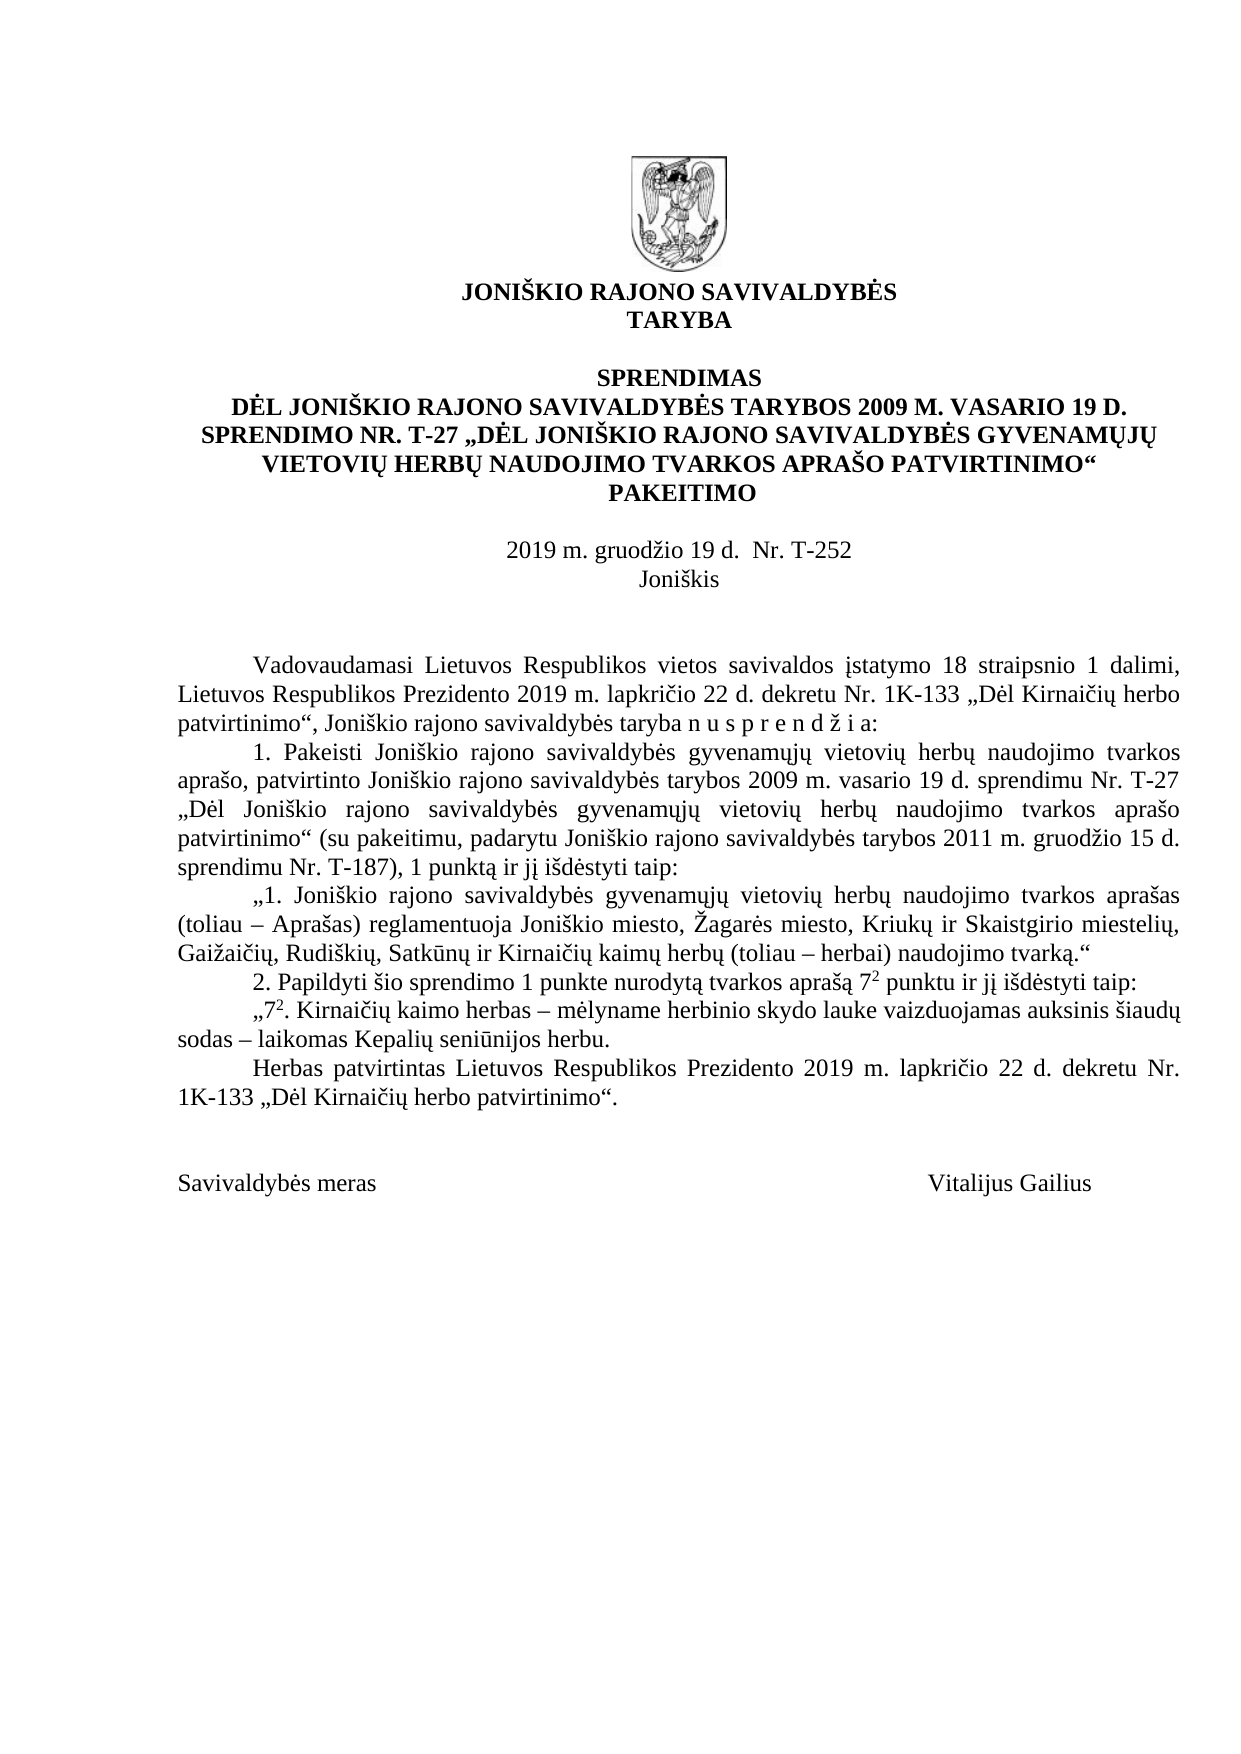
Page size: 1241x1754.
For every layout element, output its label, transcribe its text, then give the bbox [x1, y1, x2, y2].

text Vadovaudamasi Lietuvos Respublikos vietos savivaldos įstatymo 18 straipsnio 1 dalimi, Lietuvos Respublikos Prezidento 2019 m. lapkričio 22 d. dekretu Nr. 1K-133 „Dėl Kirnaičių herbo patvirtinimo“, Joniškio rajono savivaldybės taryba n u s p r e n d ž i a: [177, 650, 1181, 737]
text Savivaldybės meras Vitalijus Gailius [177, 1168, 1181, 1197]
text 2019 m. gruodžio 19 d. Nr. T-252 [177, 535, 1181, 564]
text Herbas patvirtintas Lietuvos Respublikos Prezidento 2019 m. lapkričio 22 d. dekretu Nr. 1K-133 „Dėl Kirnaičių herbo patvirtinimo“. [177, 1053, 1181, 1110]
text „72. Kirnaičių kaimo herbas – mėlyname herbinio skydo lauke vaizduojamas auksinis šiaudų sodas – laikomas Kepalių seniūnijos herbu. [177, 995, 1181, 1053]
text 2. Papildyti šio sprendimo 1 punkte nurodytą tvarkos aprašą 72 punktu ir jį išdėstyti taip: [177, 967, 1181, 995]
text SPRENDIMAS [177, 363, 1181, 392]
text 1. Pakeisti Joniškio rajono savivaldybės gyvenamųjų vietovių herbų naudojimo tvarkos aprašo, patvirtinto Joniškio rajono savivaldybės tarybos 2009 m. vasario 19 d. sprendimu Nr. T-27 „Dėl Joniškio rajono savivaldybės gyvenamųjų vietovių herbų naudojimo tvarkos aprašo patvirtinimo“ (su pakeitimu, padarytu Joniškio rajono savivaldybės tarybos 2011 m. gruodžio 15 d. sprendimu Nr. T-187), 1 punktą ir jį išdėstyti taip: [177, 737, 1181, 880]
text Joniškis [177, 564, 1181, 593]
text DĖL JONIŠKIO RAJONO SAVIVALDYBĖS TARYBOS 2009 M. VASARIO 19 D. SPRENDIMO NR. T-27 „dėl joniškio rajono savivaldybės gyvenamųjų vietovių herbų naudojimo tvarkos aprašo patvirtinimo“ [177, 392, 1181, 478]
text paKEITImo [177, 478, 1181, 507]
text Joniškio rajono savivaldybės TARYBA [177, 277, 1181, 334]
text „1. Joniškio rajono savivaldybės gyvenamųjų vietovių herbų naudojimo tvarkos aprašas (toliau – Aprašas) reglamentuoja Joniškio miesto, Žagarės miesto, Kriukų ir Skaistgirio miestelių, Gaižaičių, Rudiškių, Satkūnų ir Kirnaičių kaimų herbų (toliau – herbai) naudojimo tvarką.“ [177, 880, 1181, 967]
